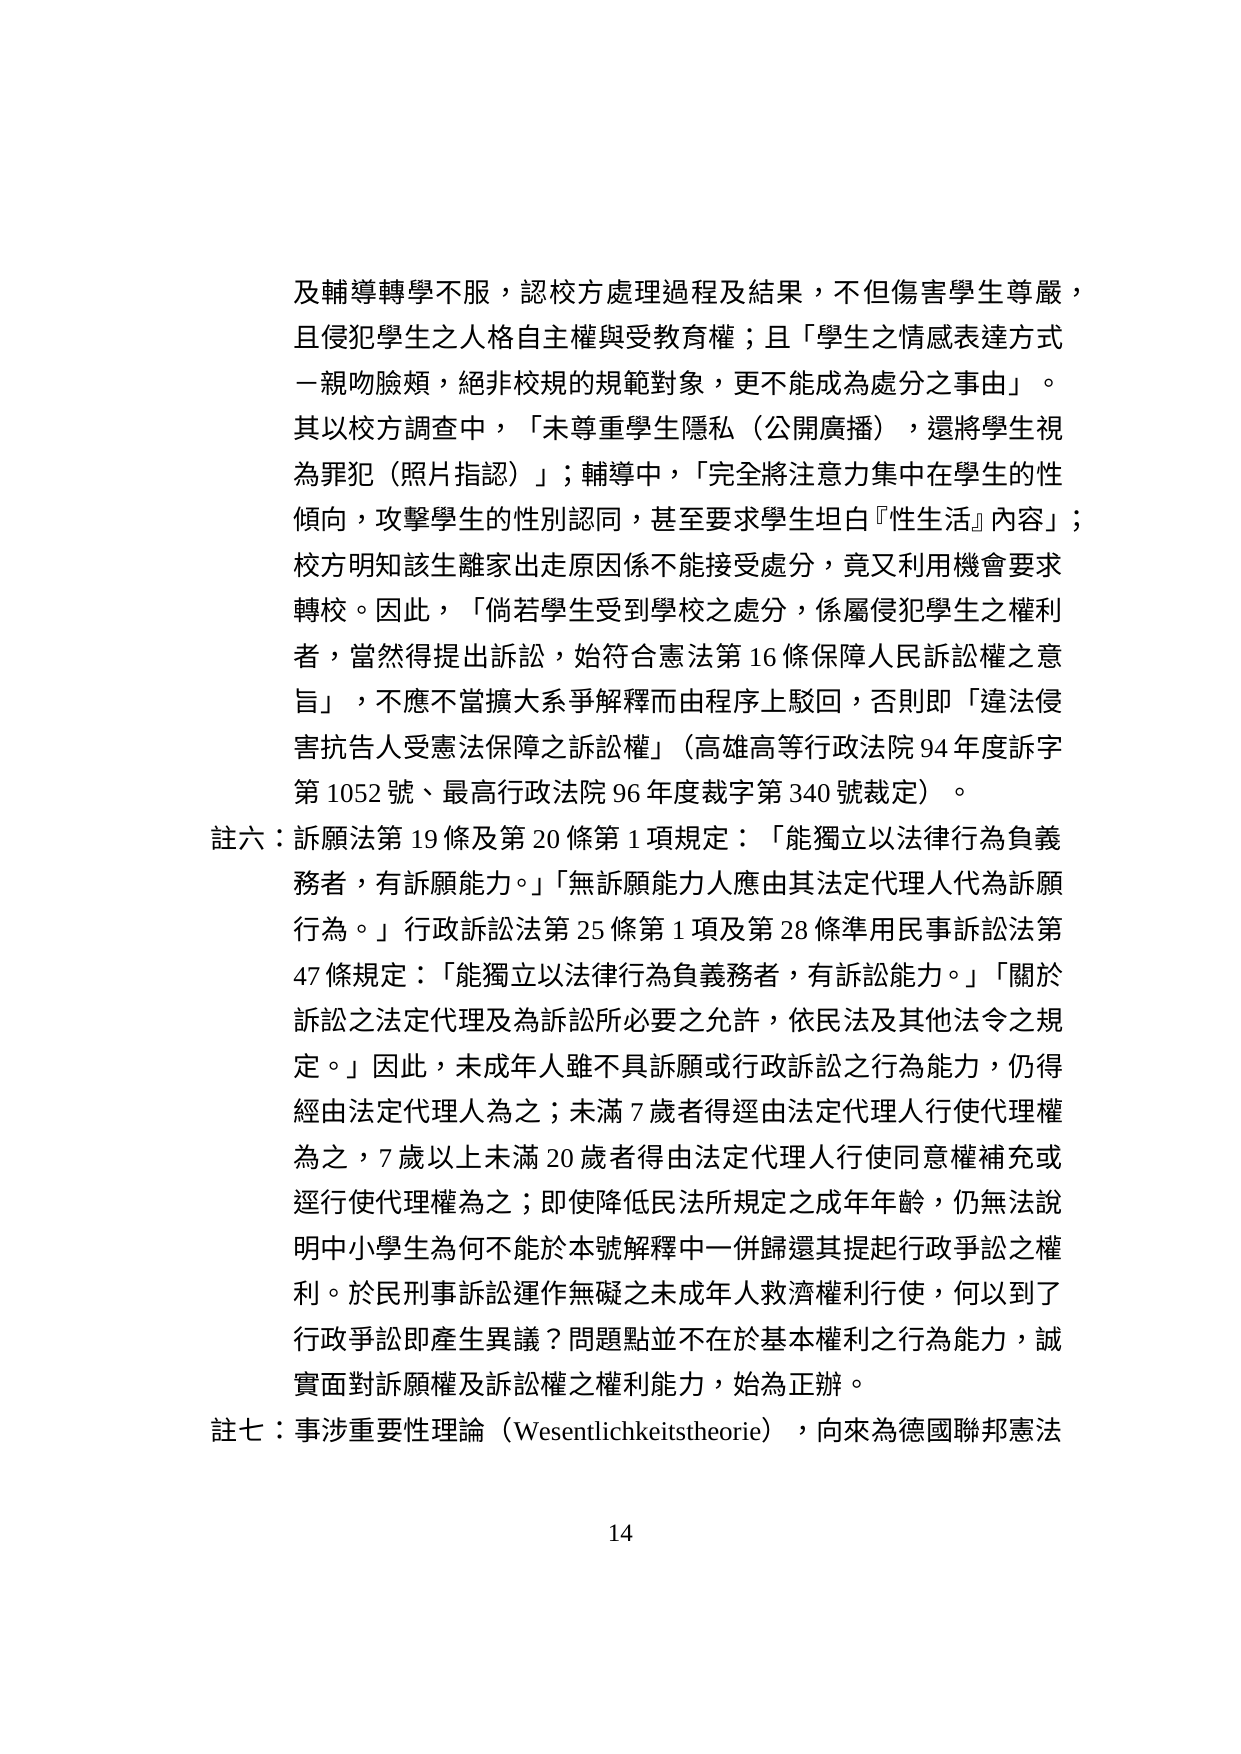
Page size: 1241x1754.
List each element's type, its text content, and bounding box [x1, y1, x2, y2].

text 註六：訴願法第19條及第20條第1項規定：「能獨立以法律行為負義務者，有訴願能力。」「無訴願能力人應由其法定代理人代為訴願行為。」行政訴訟法第25條第1項及第28條準用民事訴訟法第47條規定：「能獨立以法律行為負義務者，有訴訟能力。」「關於訴訟之法定代理及為訴訟所必要之允許，依民法及其他法令之規定。」因此，未成年人雖不具訴願或行政訴訟之行為能力，仍得經由法定代理人為之；未滿7歲者得逕由法定代理人行使代理權為之，7歲以上未滿20歲者得由法定代理人行使同意權補充或逕行使代理權為之；即使降低民法所規定之成年年齡，仍無法說明中小學生為何不能於本號解釋中一併歸還其提起行政爭訟之權利。於民刑事訴訟運作無礙之未成年人救濟權利行使，何以到了行政爭訟即產生異議？問題點並不在於基本權利之行為能力，誠實面對訴願權及訴訟權之權利能力，始為正辦。 [210, 812, 1063, 1404]
text 註五：如國立屏東女子高級中學2年級學生，因與同校學生志趣相投結為好友，於94年4月1日放學返家火車途中，親吻該同學，狀態親密，經同車同校學姐於週記中舉發後，校方介入輔導，後並決議以該生著校服於校外行為不當，影響校譽為由，於4月15日各記其與同學警告2次。家長於受通知後，隔天欲與該生談話，卻發現其已留言離家出走，急尋不果遂向屏東縣警察局潮州分局報案。校方4月20日復通知家長，依校規曠課超過42小時須輔導轉學，超過72小時要通報中輟。後4月28日，該生離家共13天，始與其所親吻之同學為警方尋獲返家。該生對上開警告2次及輔導轉學不服，認校方處理過程及結果，不但傷害學生尊嚴，且侵犯學生之人格自主權與受教育權；且「學生之情感表達方式－親吻臉頰，絕非校規的規範對象，更不能成為處分之事由」。其以校方調查中，「未尊重學生隱私（公開廣播），還將學生視為罪犯（照片指認）」；輔導中，「完全將注意力集中在學生的性傾向，攻擊學生的性別認同，甚至要求學生坦白『性生活』內容」；校方明知該生離家出走原因係不能接受處分，竟又利用機會要求轉校。因此，「倘若學生受到學校之處分，係屬侵犯學生之權利者，當然得提出訴訟，始符合憲法第16條保障人民訴訟權之意旨」，不應不當擴大系爭解釋而由程序上駁回，否則即「違法侵害抗告人受憲法保障之訴訟權」（高雄高等行政法院94年度訴字第1052號、最高行政法院96年度裁字第340號裁定）。 [210, 266, 1063, 812]
text 註七：事涉重要性理論（Wesentlichkeitstheorie），向來為德國聯邦憲法 [210, 1404, 1063, 1449]
